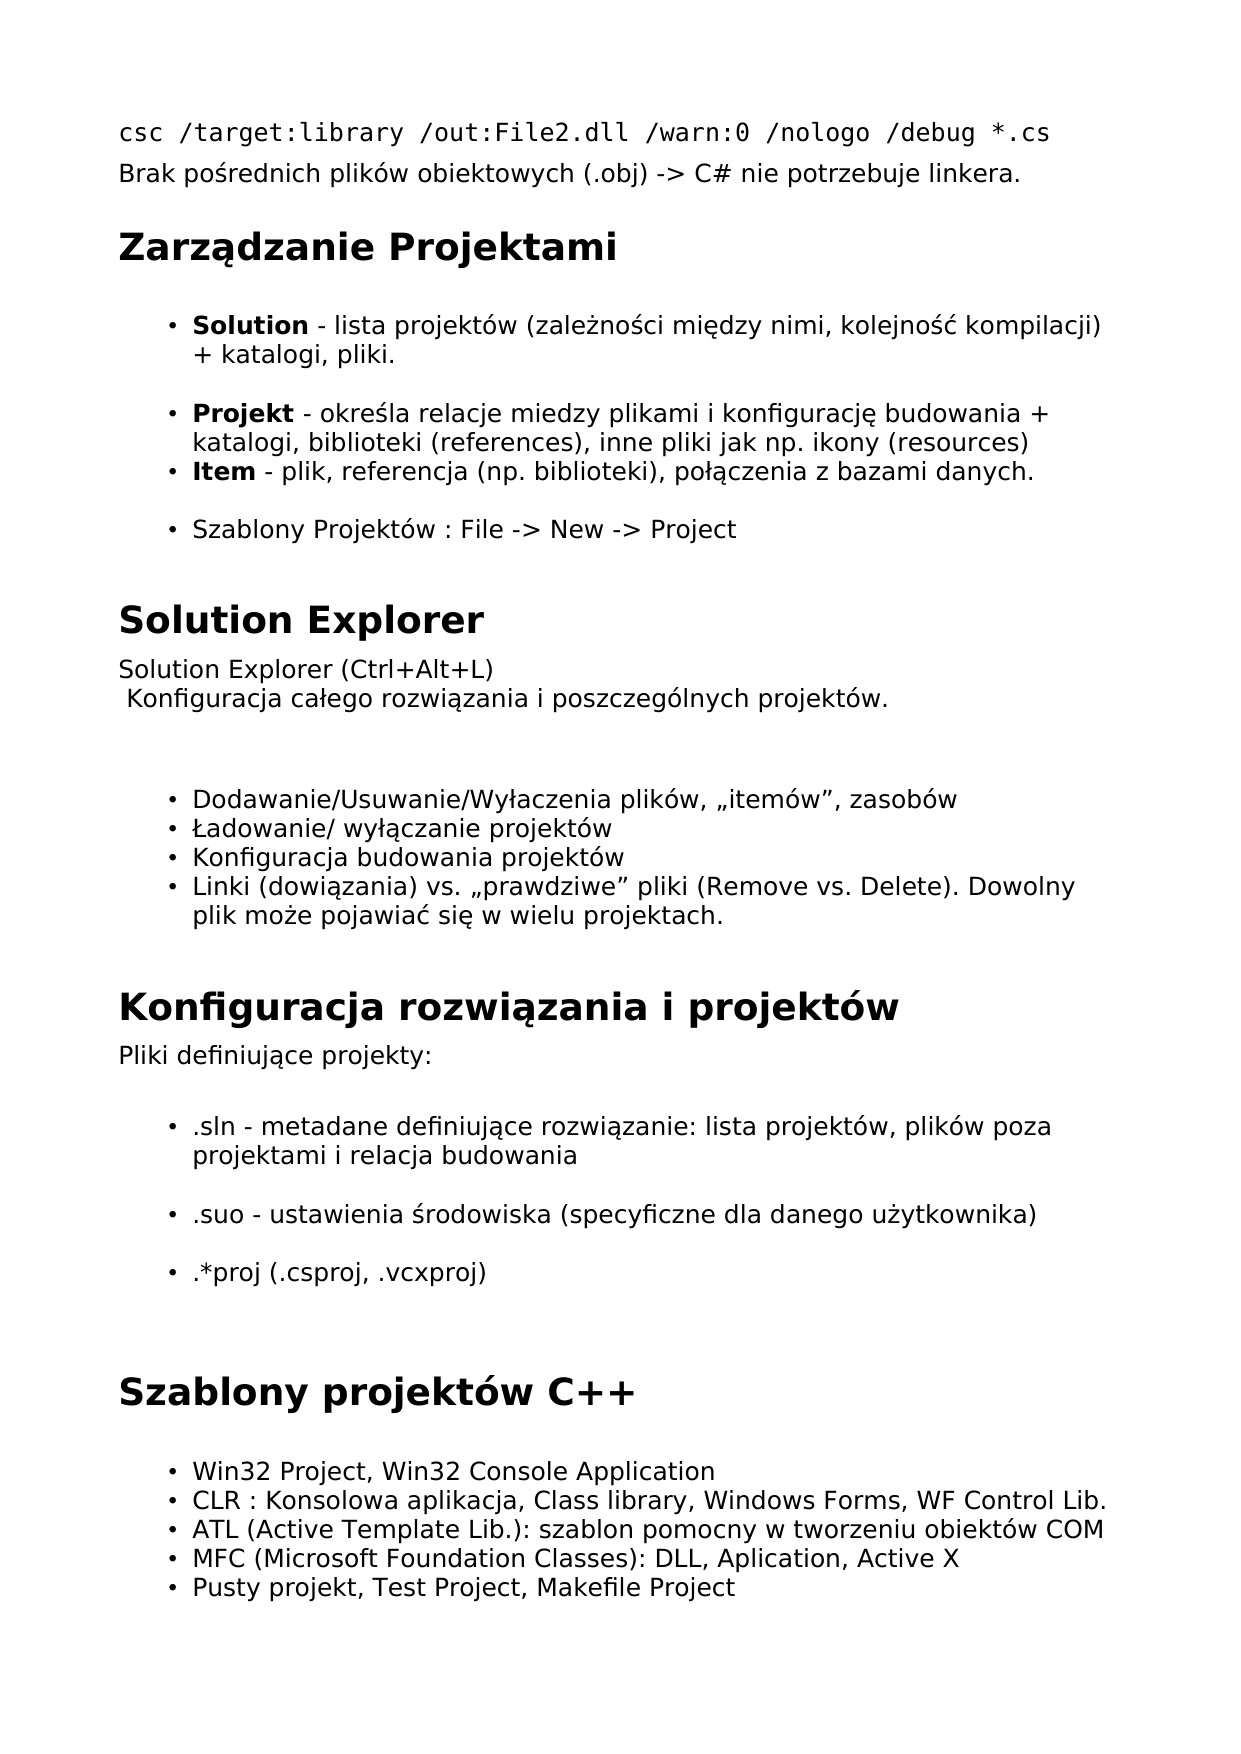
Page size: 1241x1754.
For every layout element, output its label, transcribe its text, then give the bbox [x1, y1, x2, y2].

subtitle Szablony projektów C++ [118, 1371, 1122, 1415]
list Solution - lista projektów (zależności między nimi, kolejność kompilacji) + katalogi, pliki. [177, 311, 1122, 399]
list .suo - ustawienia środowiska (specyficzne dla danego użytkownika) [177, 1200, 1122, 1258]
list Projekt - określa relacje miedzy plikami i konfigurację budowania + katalogi, biblioteki (references), inne pliki jak np. ikony (resources) [177, 399, 1122, 457]
text Pliki definiujące projekty: [118, 1041, 1122, 1070]
list Item - plik, referencja (np. biblioteki), połączenia z bazami danych. [177, 457, 1122, 516]
list Ładowanie/ wyłączanie projektów [177, 814, 1122, 843]
list CLR : Konsolowa aplikacja, Class library, Windows Forms, WF Control Lib. [177, 1486, 1122, 1515]
list Linki (dowiązania) vs. „prawdziwe” pliki (Remove vs. Delete). Dowolny plik może pojawiać się w wielu projektach. [177, 872, 1122, 931]
list Dodawanie/Usuwanie/Wyłaczenia plików, „itemów”, zasobów [177, 785, 1122, 814]
text csc /target:library /out:File2.dll /warn:0 /nologo /debug *.cs [118, 118, 1122, 147]
text Solution Explorer (Ctrl+Alt+L) Konfiguracja całego rozwiązania i poszczególnych projektów. [118, 655, 1122, 743]
list Konfiguracja budowania projektów [177, 843, 1122, 872]
list ATL (Active Template Lib.): szablon pomocny w tworzeniu obiektów COM [177, 1515, 1122, 1544]
text Brak pośrednich plików obiektowych (.obj) -> C# nie potrzebuje linkera. [118, 159, 1122, 188]
list Pusty projekt, Test Project, Makefile Project [177, 1573, 1122, 1602]
list .sln - metadane definiujące rozwiązanie: lista projektów, plików poza projektami i relacja budowania [177, 1112, 1122, 1200]
list Win32 Project, Win32 Console Application [177, 1457, 1122, 1486]
subtitle Konfiguracja rozwiązania i projektów [118, 985, 1122, 1029]
subtitle Solution Explorer [118, 599, 1122, 643]
list MFC (Microsoft Foundation Classes): DLL, Aplication, Active X [177, 1544, 1122, 1573]
subtitle Zarządzanie Projektami [118, 226, 1122, 269]
list .*proj (.csproj, .vcxproj) [177, 1258, 1122, 1317]
list Szablony Projektów : File -> New -> Project [177, 516, 1122, 545]
